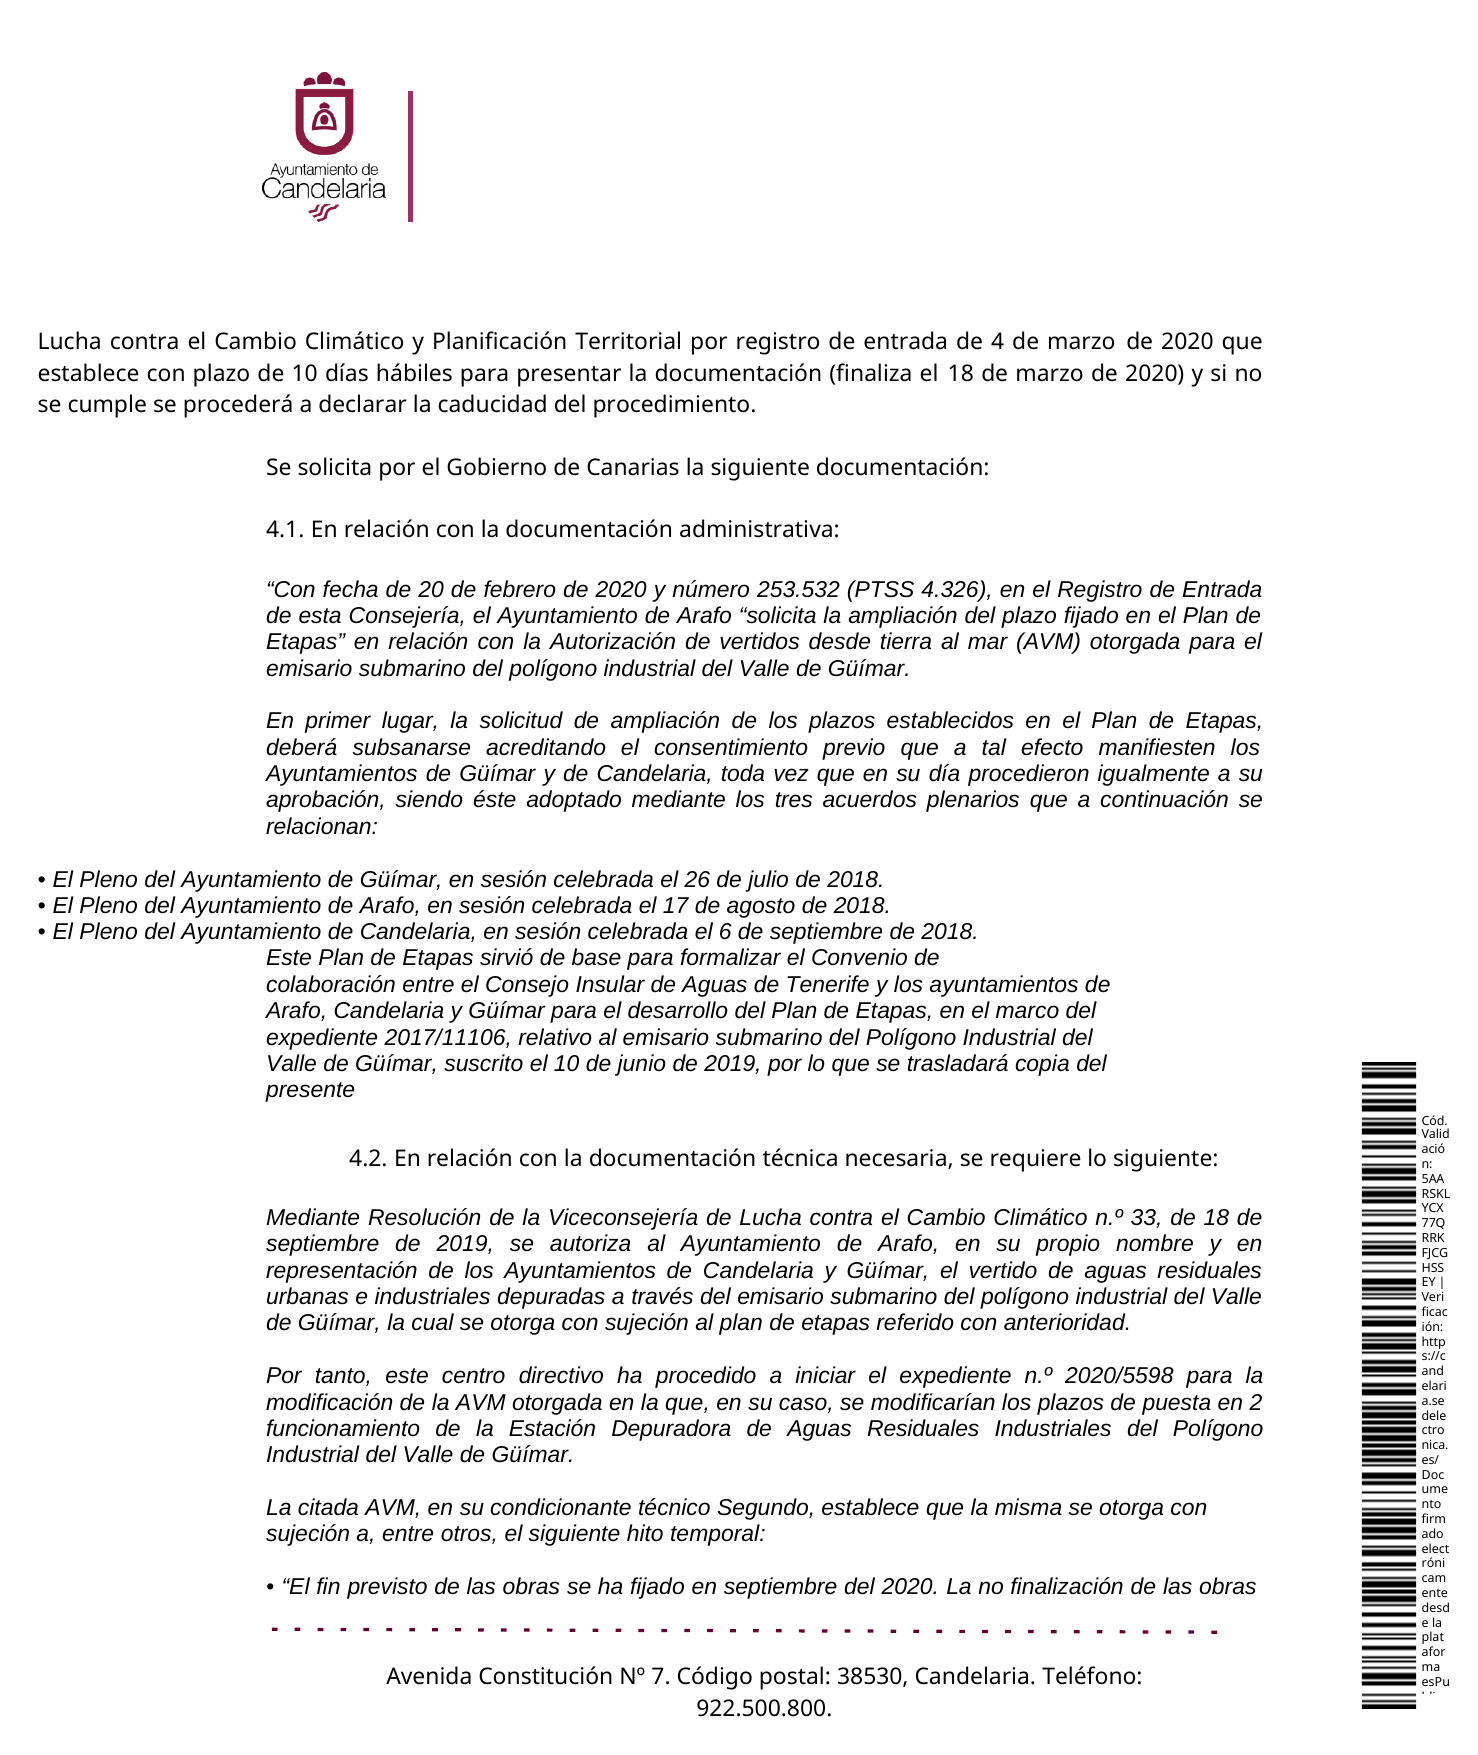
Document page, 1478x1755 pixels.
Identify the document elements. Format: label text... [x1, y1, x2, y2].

text Cód. Validación: 5AARSKLYCX77QRRKFJCGHSSEY | Verificación: https://candelaria.sedelectronica.es/ Documento firmado electrónicamente desde la plataforma esPublico Gestiona | Página 12 de 43 [1421, 1113, 1450, 1694]
subtitle Lucha contra el Cambio Climático y Planificación Territorial por registro de entrada de 4 de marzo de 2020 que establece con plazo de 10 días hábiles para presentar la documentación (finaliza el 18 de marzo de 2020) y si no se cumple se procederá a declarar la caducidad del procedimiento. [37, 325, 1263, 419]
list El Pleno del Ayuntamiento de Güímar, en sesión celebrada el 26 de julio de 2018. [37, 866, 1047, 892]
list El Pleno del Ayuntamiento de Candelaria, en sesión celebrada el 6 de septiembre de 2018. [37, 918, 991, 944]
list En relación con la documentación administrativa: [266, 513, 1427, 544]
text “Con fecha de 20 de febrero de 2020 y número 253.532 (PTSS 4.326), en el Registro de Entrada de esta Consejería, el Ayuntamiento de Arafo “solicita la ampliación del plazo fijado en el Plan de Etapas” en relación con la Autorización de vertidos desde tierra al mar (AVM) otorgada para el emisario submarino del polígono industrial del Valle de Güímar. [266, 576, 1263, 681]
list El Pleno del Ayuntamiento de Arafo, en sesión celebrada el 17 de agosto de 2018. [37, 892, 1054, 918]
text colaboración entre el Consejo Insular de Aguas de Tenerife y los ayuntamientos de Arafo, Candelaria y Güímar para el desarrollo del Plan de Etapas, en el marco del expediente 2017/11106, relativo al emisario submarino del Polígono Industrial del Valle de Güímar, suscrito el 10 de junio de 2019, por lo que se trasladará copia del presente [266, 971, 1149, 1103]
text Mediante Resolución de la Viceconsejería de Lucha contra el Cambio Climático n.º 33, de 18 de septiembre de 2019, se autoriza al Ayuntamiento de Arafo, en su propio nombre y en representación de los Ayuntamientos de Candelaria y Güímar, el vertido de aguas residuales urbanas e industriales depuradas a través del emisario submarino del polígono industrial del Valle de Güímar, la cual se otorga con sujeción al plan de etapas referido con anterioridad. [266, 1204, 1263, 1336]
list “El fin previsto de las obras se ha fijado en septiembre del 2020. La no finalización de las obras [266, 1573, 1361, 1599]
list En relación con la documentación técnica necesaria, se requiere lo siguiente: [349, 1141, 1361, 1173]
text Este Plan de Etapas sirvió de base para formalizar el Convenio de [266, 944, 1427, 971]
text En primer lugar, la solicitud de ampliación de los plazos establecidos en el Plan de Etapas, deberá subsanarse acreditando el consentimiento previo que a tal efecto manifiesten los Ayuntamientos de Güímar y de Candelaria, toda vez que en su día procedieron igualmente a su aprobación, siendo éste adoptado mediante los tres acuerdos plenarios que a continuación se relacionan: [266, 707, 1263, 839]
text Se solicita por el Gobierno de Canarias la siguiente documentación: [266, 450, 1427, 482]
text Por tanto, este centro directivo ha procedido a iniciar el expediente n.º 2020/5598 para la modificación de la AVM otorgada en la que, en su caso, se modificarían los plazos de puesta en 2 funcionamiento de la Estación Depuradora de Aguas Residuales Industriales del Polígono Industrial del Valle de Güímar. [266, 1362, 1263, 1468]
text La citada AVM, en su condicionante técnico Segundo, establece que la misma se otorga con sujeción a, entre otros, el siguiente hito temporal: [266, 1494, 1263, 1547]
subtitle Avenida Constitución Nº 7. Código postal: 38530, Candelaria. Teléfono: 922.500.800. [332, 1660, 1196, 1723]
